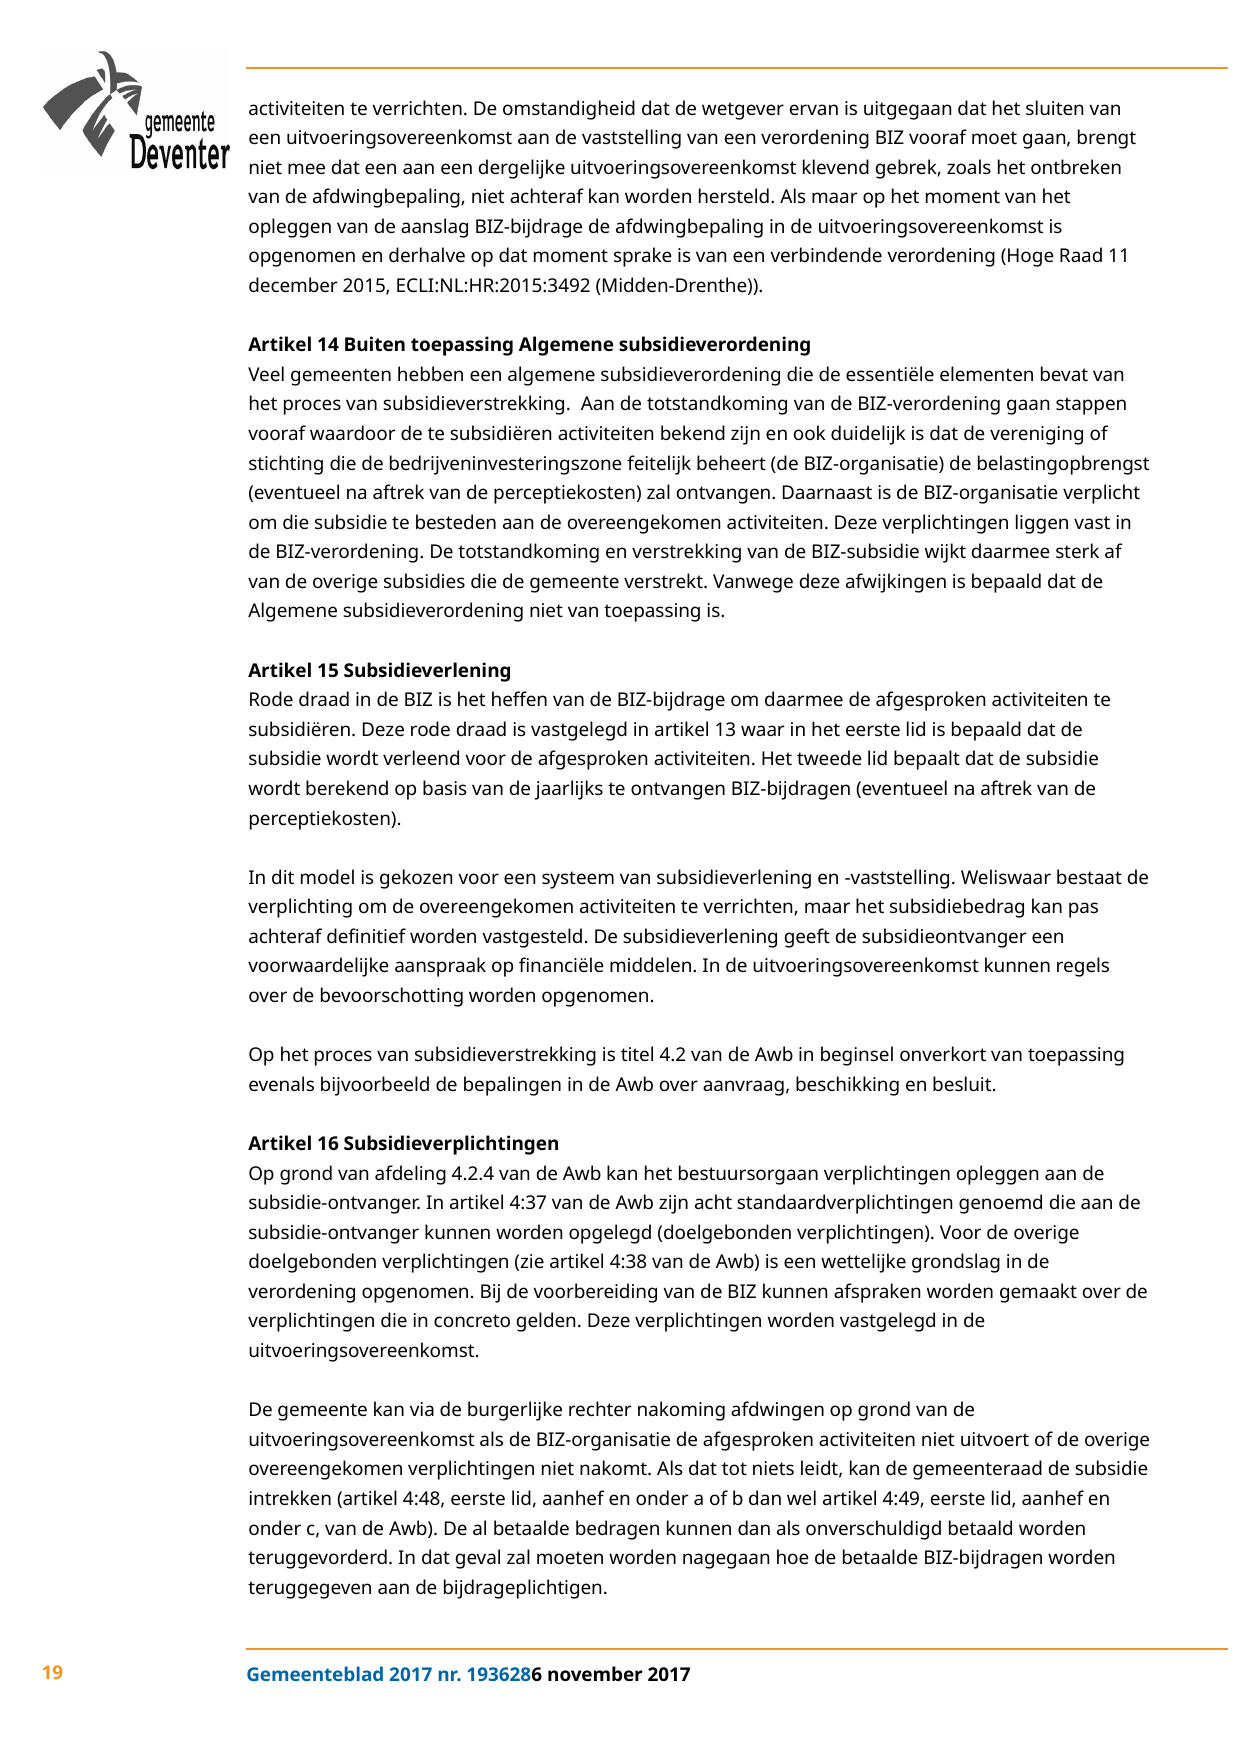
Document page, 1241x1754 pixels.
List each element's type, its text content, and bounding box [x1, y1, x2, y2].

text Veel gemeenten hebben een algemene subsidieverordening die de essentiële elementen bevat van het proces van subsidieverstrekking. Aan de totstandkoming van de BIZ-verordening gaan stappen vooraf waardoor de te subsidiëren activiteiten bekend zijn en ook duidelijk is dat de vereniging of stichting die de bedrijveninvesteringszone feitelijk beheert (de BIZ-organisatie) de belastingopbrengst (eventueel na aftrek van de perceptiekosten) zal ontvangen. Daarnaast is de BIZ-organisatie verplicht om die subsidie te besteden aan de overeengekomen activiteiten. Deze verplichtingen liggen vast in de BIZ-verordening. De totstandkoming en verstrekking van de BIZ-subsidie wijkt daarmee sterk af van de overige subsidies die de gemeente verstrekt. Vanwege deze afwijkingen is bepaald dat de Algemene subsidieverordening niet van toepassing is. [248, 361, 1152, 623]
text In dit model is gekozen voor een systeem van subsidieverlening en -vaststelling. Weliswaar bestaat de verplichting om de overeengekomen activiteiten te verrichten, maar het subsidiebedrag kan pas achteraf definitief worden vastgesteld. De subsidieverlening geeft de subsidieontvanger een voorwaardelijke aanspraak op financiële middelen. In de uitvoeringsovereenkomst kunnen regels over de bevoorschotting worden opgenomen. [248, 864, 1152, 1008]
text Artikel 15 Subsidieverlening [248, 657, 1152, 683]
text Artikel 16 Subsidieverplichtingen [248, 1130, 1152, 1156]
text Op grond van afdeling 4.2.4 van de Awb kan het bestuursorgaan verplichtingen opleggen aan de subsidie-ontvanger. In artikel 4:37 van de Awb zijn acht standaardverplichtingen genoemd die aan de subsidie-ontvanger kunnen worden opgelegd (doelgebonden verplichtingen). Voor de overige doelgebonden verplichtingen (zie artikel 4:38 van de Awb) is een wettelijke grondslag in de verordening opgenomen. Bij de voorbereiding van de BIZ kunnen afspraken worden gemaakt over de verplichtingen die in concreto gelden. Deze verplichtingen worden vastgelegd in de uitvoeringsovereenkomst. [248, 1160, 1152, 1363]
text activiteiten te verrichten. De omstandigheid dat de wetgever ervan is uitgegaan dat het sluiten van een uitvoeringsovereenkomst aan de vaststelling van een verordening BIZ vooraf moet gaan, brengt niet mee dat een aan een dergelijke uitvoeringsovereenkomst klevend gebrek, zoals het ontbreken van de afdwingbepaling, niet achteraf kan worden hersteld. Als maar op het moment van het opleggen van de aanslag BIZ-bijdrage de afdwingbepaling in de uitvoeringsovereenkomst is opgenomen en derhalve op dat moment sprake is van een verbindende verordening (Hoge Raad 11 december 2015, ECLI:NL:HR:2015:3492 (Midden-Drenthe)). [248, 95, 1152, 298]
text Rode draad in de BIZ is het heffen van de BIZ-bijdrage om daarmee de afgesproken activiteiten te subsidiëren. Deze rode draad is vastgelegd in artikel 13 waar in het eerste lid is bepaald dat de subsidie wordt verleend voor de afgesproken activiteiten. Het tweede lid bepaalt dat de subsidie wordt berekend op basis van de jaarlijks te ontvangen BIZ-bijdragen (eventueel na aftrek van de perceptiekosten). [248, 686, 1152, 831]
text Artikel 14 Buiten toepassing Algemene subsidieverordening [248, 331, 1152, 357]
text De gemeente kan via de burgerlijke rechter nakoming afdwingen op grond van de uitvoeringsovereenkomst als de BIZ-organisatie de afgesproken activiteiten niet uitvoert of de overige overeengekomen verplichtingen niet nakomt. Als dat tot niets leidt, kan de gemeenteraad de subsidie intrekken (artikel 4:48, eerste lid, aanhef en onder a of b dan wel artikel 4:49, eerste lid, aanhef en onder c, van de Awb). De al betaalde bedragen kunnen dan als onverschuldigd betaald worden teruggevorderd. In dat geval zal moeten worden nagegaan hoe de betaalde BIZ-bijdragen worden teruggegeven aan de bijdrageplichtigen. [248, 1396, 1152, 1600]
text Op het proces van subsidieverstrekking is titel 4.2 van de Awb in beginsel onverkort van toepassing evenals bijvoorbeeld de bepalingen in de Awb over aanvraag, beschikking en besluit. [248, 1041, 1152, 1097]
picture [41, 47, 231, 172]
